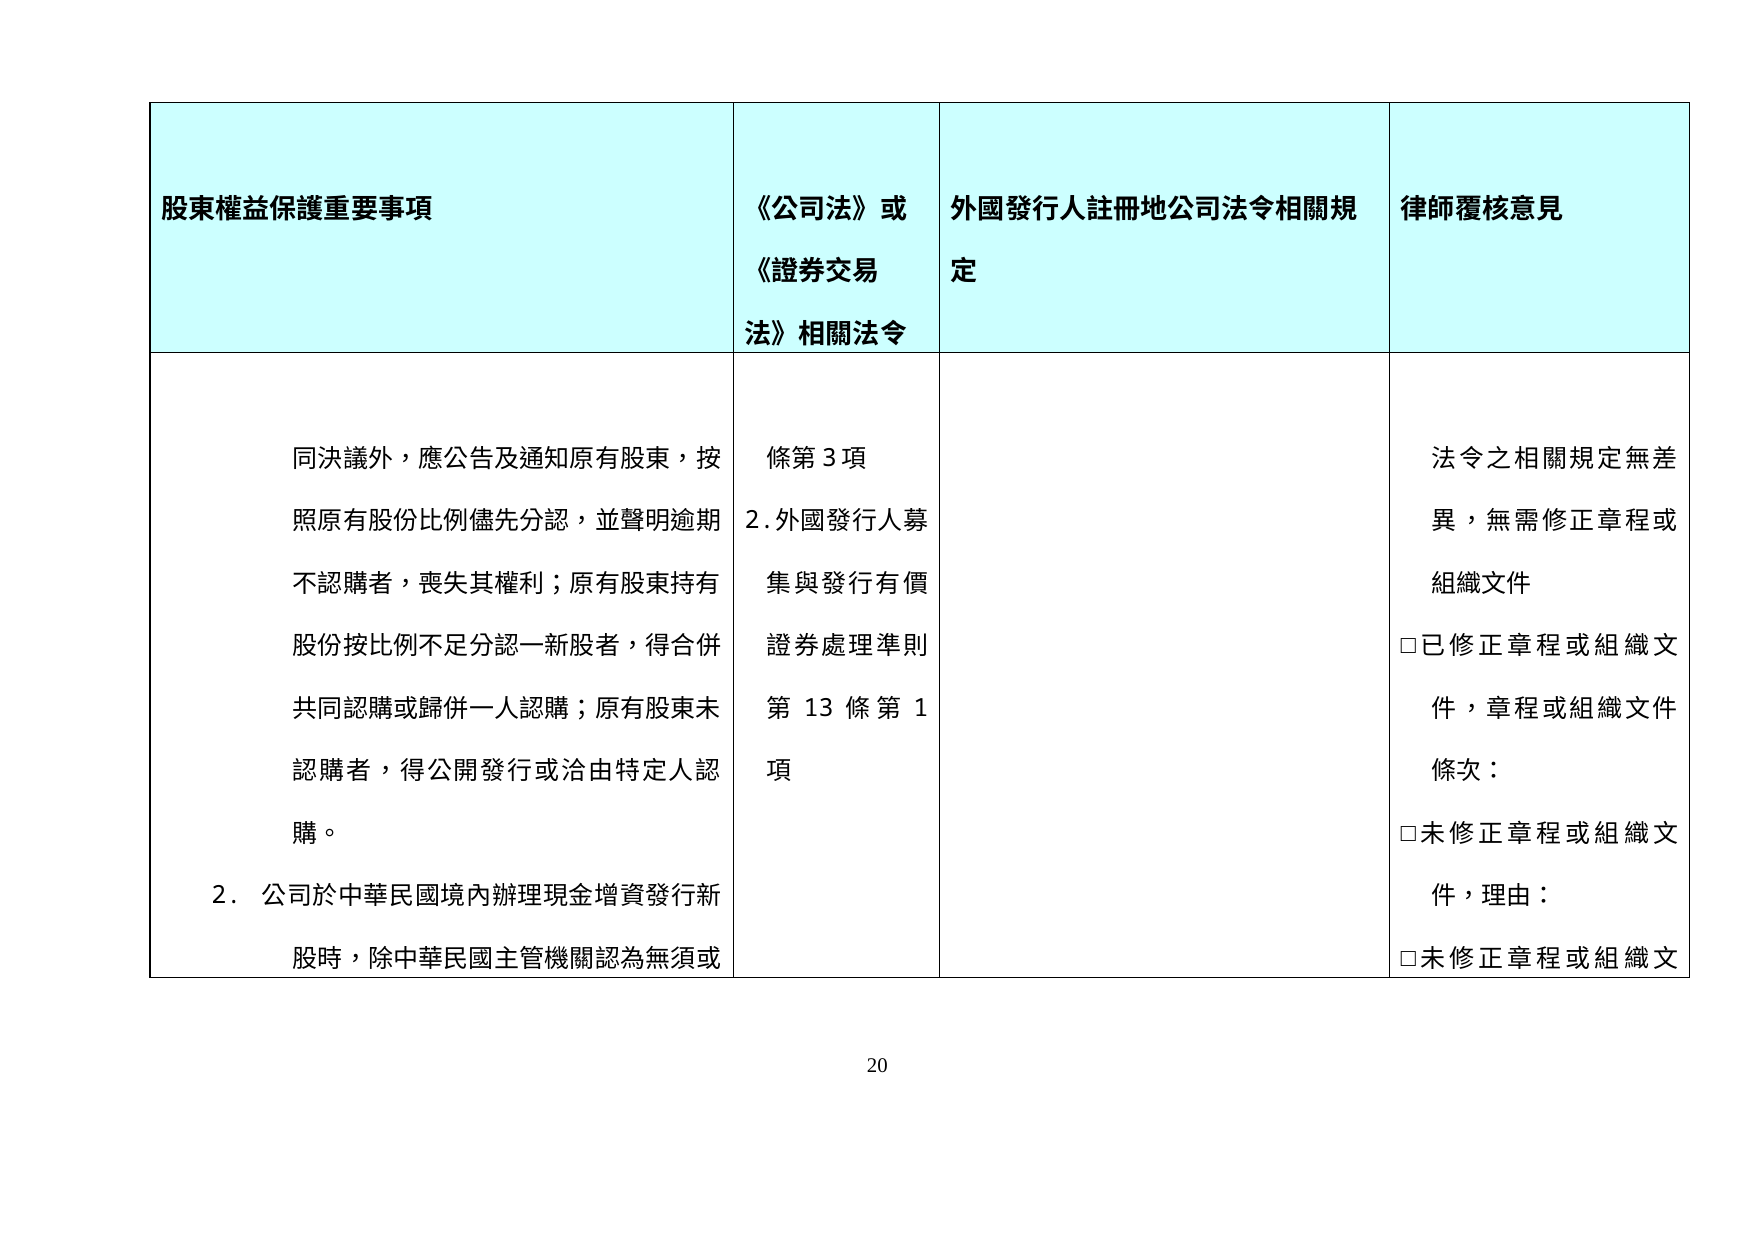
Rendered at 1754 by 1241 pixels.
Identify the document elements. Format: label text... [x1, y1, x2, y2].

table_header 外國發行人註冊地公司法令相關規定 [940, 103, 1389, 352]
table_cell 同決議外，應公告及通知原有股東，按照原有股份比例儘先分認，並聲明逾期不認購者，喪失其權利；原有股東持有股份按比例不足分認一新股者，得合併共同認購或歸併一人認購；原有股東未認購者，得公開發行或洽由特定人認購。 公司於中華民國境內辦理現金增資發行新股時，除中華民國主管機關認為無須或 [151, 353, 733, 977]
table_header 律師覆核意見 [1390, 103, 1689, 352]
table_cell [940, 353, 1389, 977]
table_cell 條第3項 2.外國發行人募集與發行有價證券處理準則第13條第1項 [734, 353, 939, 977]
table_header 股東權益保護重要事項 [151, 103, 733, 352]
table_header 《公司法》或《證券交易法》相關法令 [734, 103, 939, 352]
table_cell 法令之相關規定無差異，無需修正章程或組織文件 □已修正章程或組織文件，章程或組織文件條次： □未修正章程或組織文件，理由： □未修正章程或組織文 [1390, 353, 1689, 977]
